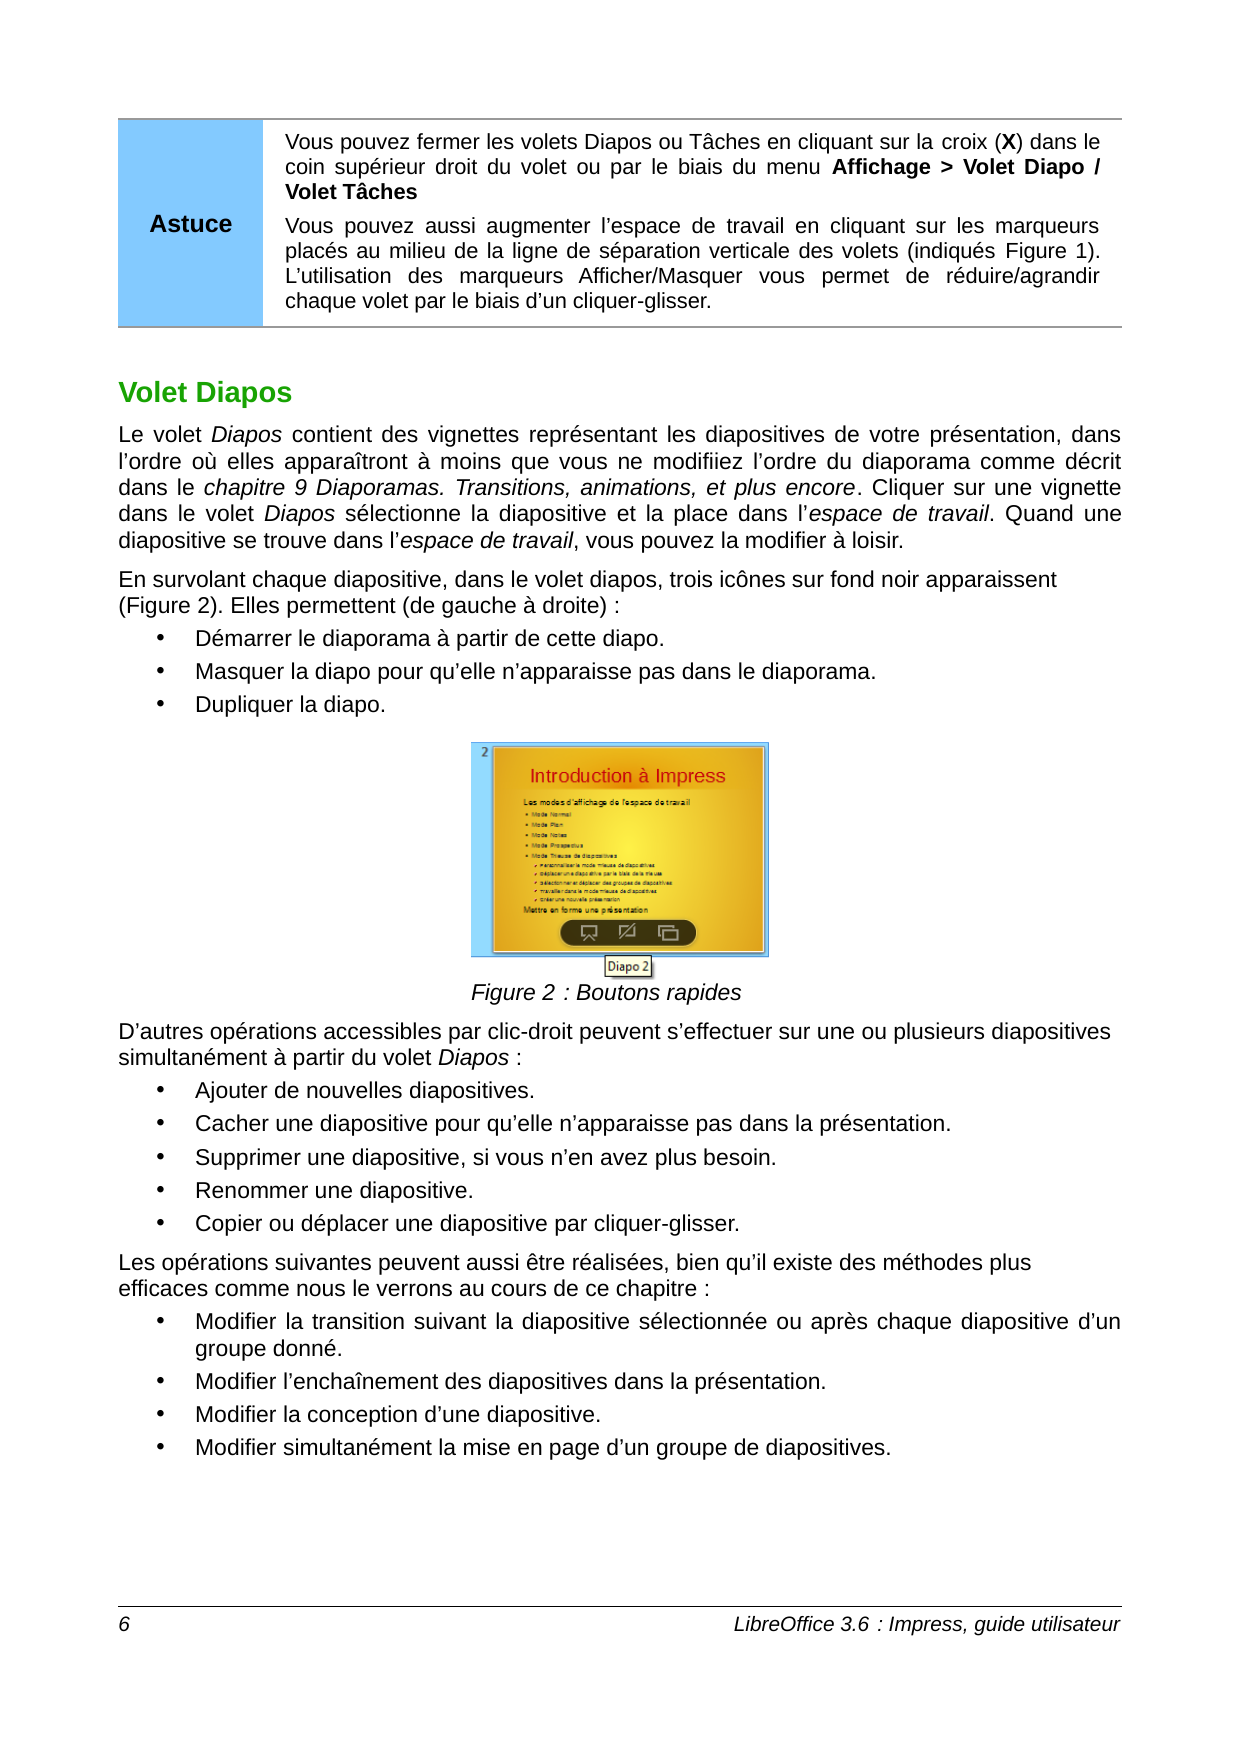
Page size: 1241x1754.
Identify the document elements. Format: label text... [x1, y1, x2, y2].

text Figure 2 : Boutons rapides [471, 980, 769, 1006]
list Ajouter de nouvelles diapositives. [156, 1077, 1122, 1104]
list En survolant chaque diapositive, dans le volet diapos, trois icônes sur fond noir apparaissent (Figure 2). Elles permettent (de gauche à droite) : [118, 566, 1122, 618]
list Copier ou déplacer une diapositive par cliquer-glisser. [156, 1210, 1122, 1237]
list Modifier l’enchaînement des diapositives dans la présentation. [156, 1368, 1122, 1394]
list Modifier simultanément la mise en page d’un groupe de diapositives. [156, 1434, 1122, 1461]
table_header Vous pouvez fermer les volets Diapos ou Tâches en cliquant sur la croix (X) dans le coin supérieur droit du volet ou par le biais du menu Affichage > Volet Diapo / Volet Tâches Vous pouvez aussi augmenter l’espace de travail en cliquant sur les marqueurs placés au milieu de la ligne de séparation verticale des volets (indiqués Figure 1). L’utilisation des marqueurs Afficher/Masquer vous permet de réduire/agrandir chaque volet par le biais d’un cliquer-glisser. [264, 120, 1122, 326]
list Les opérations suivantes peuvent aussi être réalisées, bien qu’il existe des méthodes plus efficaces comme nous le verrons au cours de ce chapitre : [118, 1249, 1122, 1302]
text Le volet Diapos contient des vignettes représentant les diapositives de votre présentation, dans l’ordre où elles apparaîtront à moins que vous ne modifiiez l’ordre du diaporama comme décrit dans le chapitre 9 Diaporamas. Transitions, animations, et plus encore. Cliquer sur une vignette dans le volet Diapos sélectionne la diapositive et la place dans l’espace de travail. Quand une diapositive se trouve dans l’espace de travail, vous pouvez la modifier à loisir. [118, 421, 1122, 553]
list Modifier la transition suivant la diapositive sélectionnée ou après chaque diapositive d’un groupe donné. [156, 1308, 1122, 1361]
table_header Astuce [118, 120, 263, 326]
list Renommer une diapositive. [156, 1177, 1122, 1203]
picture [471, 742, 770, 980]
list Démarrer le diaporama à partir de cette diapo. [156, 625, 1122, 652]
list Supprimer une diapositive, si vous n’en avez plus besoin. [156, 1143, 1122, 1170]
list D’autres opérations accessibles par clic-droit peuvent s’effectuer sur une ou plusieurs diapositives simultanément à partir du volet Diapos : [118, 1018, 1122, 1071]
list Cacher une diapositive pour qu’elle n’apparaisse pas dans la présentation. [156, 1110, 1122, 1137]
list Masquer la diapo pour qu’elle n’apparaisse pas dans le diaporama. [156, 658, 1122, 685]
list Modifier la conception d’une diapositive. [156, 1401, 1122, 1428]
list Dupliquer la diapo. [156, 691, 1122, 718]
subtitle Volet Diapos [118, 375, 1122, 409]
